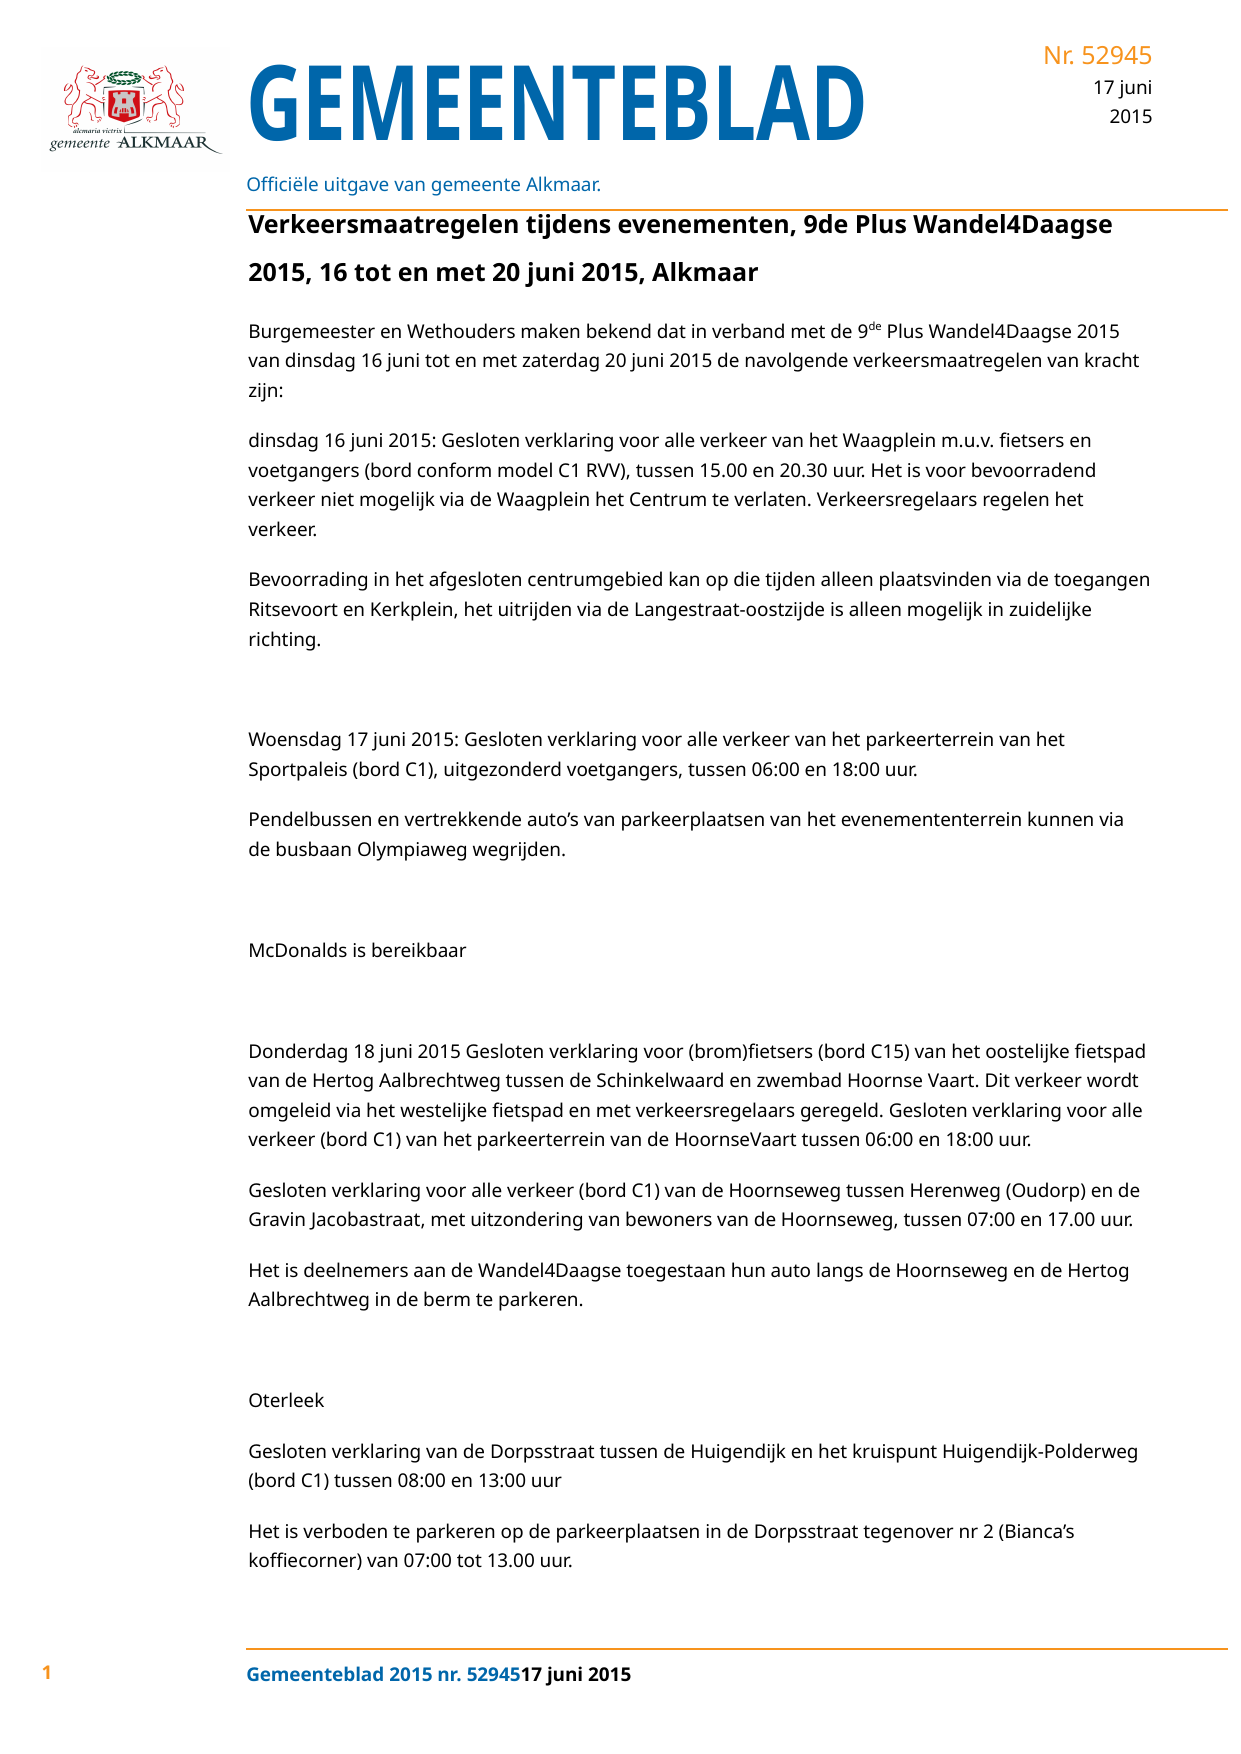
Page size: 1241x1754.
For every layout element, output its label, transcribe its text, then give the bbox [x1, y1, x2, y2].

text Het is deelnemers aan de Wandel4Daagse toegestaan hun auto langs de Hoornseweg en de Hertog Aalbrechtweg in de berm te parkeren. [248, 1257, 1152, 1312]
text Het is verboden te parkeren op de parkeerplaatsen in de Dorpsstraat tegenover nr 2 (Bianca’s koffiecorner) van 07:00 tot 13.00 uur. [248, 1518, 1152, 1573]
picture [41, 47, 231, 172]
text Burgemeester en Wethouders maken bekend dat in verband met de 9de Plus Wandel4Daagse 2015 van dinsdag 16 juni tot en met zaterdag 20 juni 2015 de navolgende verkeersmaatregelen van kracht zijn: [248, 318, 1152, 403]
text Verkeersmaatregelen tijdens evenementen, 9de Plus Wandel4Daagse 2015, 16 tot en met 20 juni 2015, Alkmaar [248, 211, 1152, 288]
text Woensdag 17 juni 2015: Gesloten verklaring voor alle verkeer van het parkeerterrein van het Sportpaleis (bord C1), uitgezonderd voetgangers, tussen 06:00 en 18:00 uur. [248, 727, 1152, 782]
text Pendelbussen en vertrekkende auto’s van parkeerplaatsen van het evenemententerrein kunnen via de busbaan Olympiaweg wegrijden. [248, 807, 1152, 862]
text McDonalds is bereikbaar [248, 937, 1152, 963]
text Bevoorrading in het afgesloten centrumgebied kan op die tijden alleen plaatsvinden via de toegangen Ritsevoort en Kerkplein, het uitrijden via de Langestraat-oostzijde is alleen mogelijk in zuidelijke richting. [248, 567, 1152, 652]
text Donderdag 18 juni 2015 Gesloten verklaring voor (brom)fietsers (bord C15) van het oostelijke fietspad van de Hertog Aalbrechtweg tussen de Schinkelwaard en zwembad Hoornse Vaart. Dit verkeer wordt omgeleid via het westelijke fietspad en met verkeersregelaars geregeld. Gesloten verklaring voor alle verkeer (bord C1) van het parkeerterrein van de HoornseVaart tussen 06:00 en 18:00 uur. [248, 1038, 1152, 1152]
text Oterleek [248, 1387, 1152, 1413]
text dinsdag 16 juni 2015: Gesloten verklaring voor alle verkeer van het Waagplein m.u.v. fietsers en voetgangers (bord conform model C1 RVV), tussen 15.00 en 20.30 uur. Het is voor bevoorradend verkeer niet mogelijk via de Waagplein het Centrum te verlaten. Verkeersregelaars regelen het verkeer. [248, 427, 1152, 542]
text Gesloten verklaring voor alle verkeer (bord C1) van de Hoornseweg tussen Herenweg (Oudorp) en de Gravin Jacobastraat, met uitzondering van bewoners van de Hoornseweg, tussen 07:00 en 17.00 uur. [248, 1177, 1152, 1232]
text Gesloten verklaring van de Dorpsstraat tussen de Huigendijk en het kruispunt Huigendijk-Polderweg (bord C1) tussen 08:00 en 13:00 uur [248, 1438, 1152, 1493]
